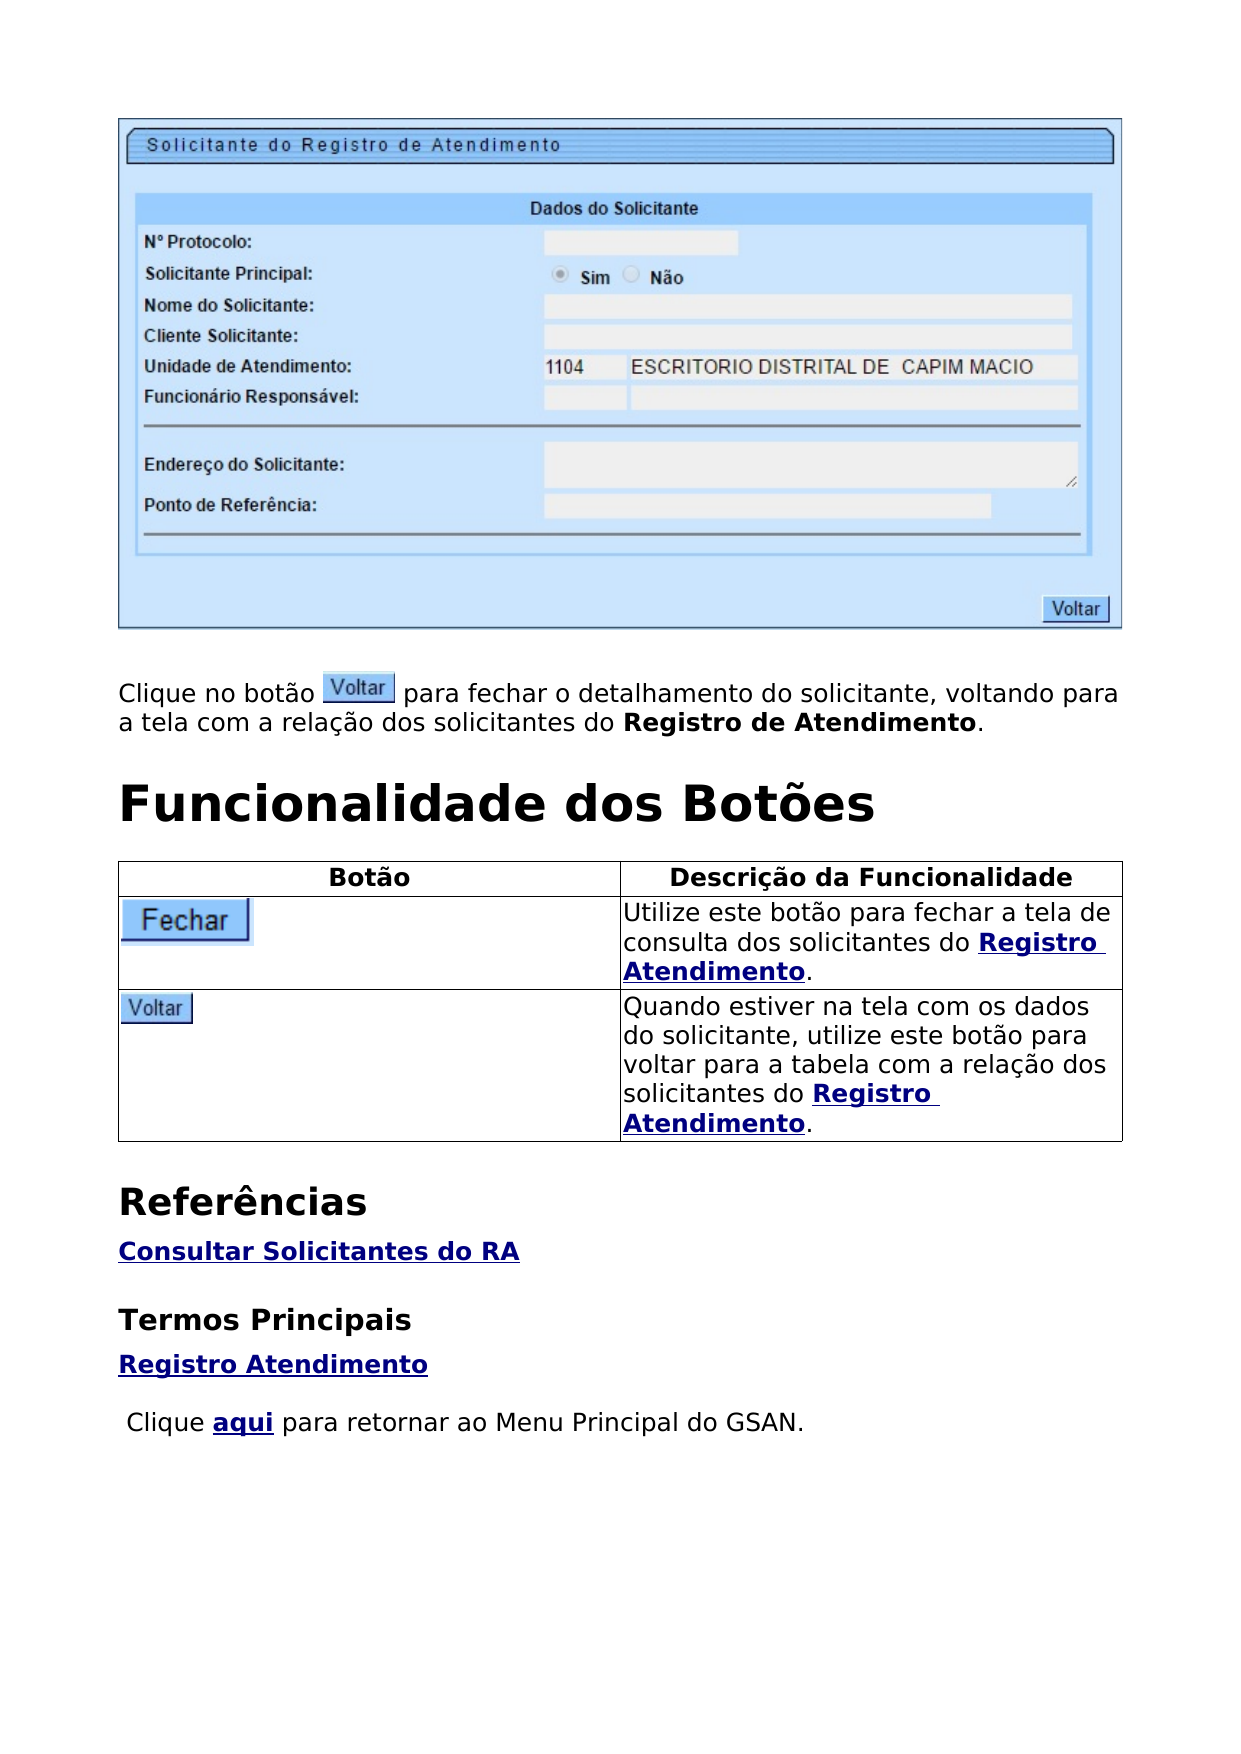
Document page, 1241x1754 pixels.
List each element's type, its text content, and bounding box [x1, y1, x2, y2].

subtitle Termos Principais [118, 1303, 1122, 1337]
table_header Descrição da Funcionalidade [621, 862, 1122, 896]
table_header Botão [119, 862, 620, 896]
text Consultar Solicitantes do RA [118, 1237, 1122, 1266]
picture [121, 898, 254, 946]
subtitle Referências [118, 1181, 1122, 1224]
subtitle Funcionalidade dos Botões [118, 775, 1122, 833]
text Clique no botão para fechar o detalhamento do solicitante, voltando para a tela com a relação dos solicitantes do Registro de Atendimento. [118, 671, 1122, 737]
text Registro Atendimento Clique aqui para retornar ao Menu Principal do GSAN. [118, 1350, 1122, 1437]
picture [323, 671, 395, 703]
picture [118, 118, 1123, 630]
table_cell Utilize este botão para fechar a tela de consulta dos solicitantes do Registro Atendimento. [621, 897, 1122, 989]
picture [121, 992, 193, 1024]
table_cell Quando estiver na tela com os dados do solicitante, utilize este botão para voltar para a tabela com a relação dos solicitantes do Registro Atendimento. [621, 990, 1122, 1141]
table_cell [119, 897, 620, 989]
table_cell [119, 990, 620, 1141]
